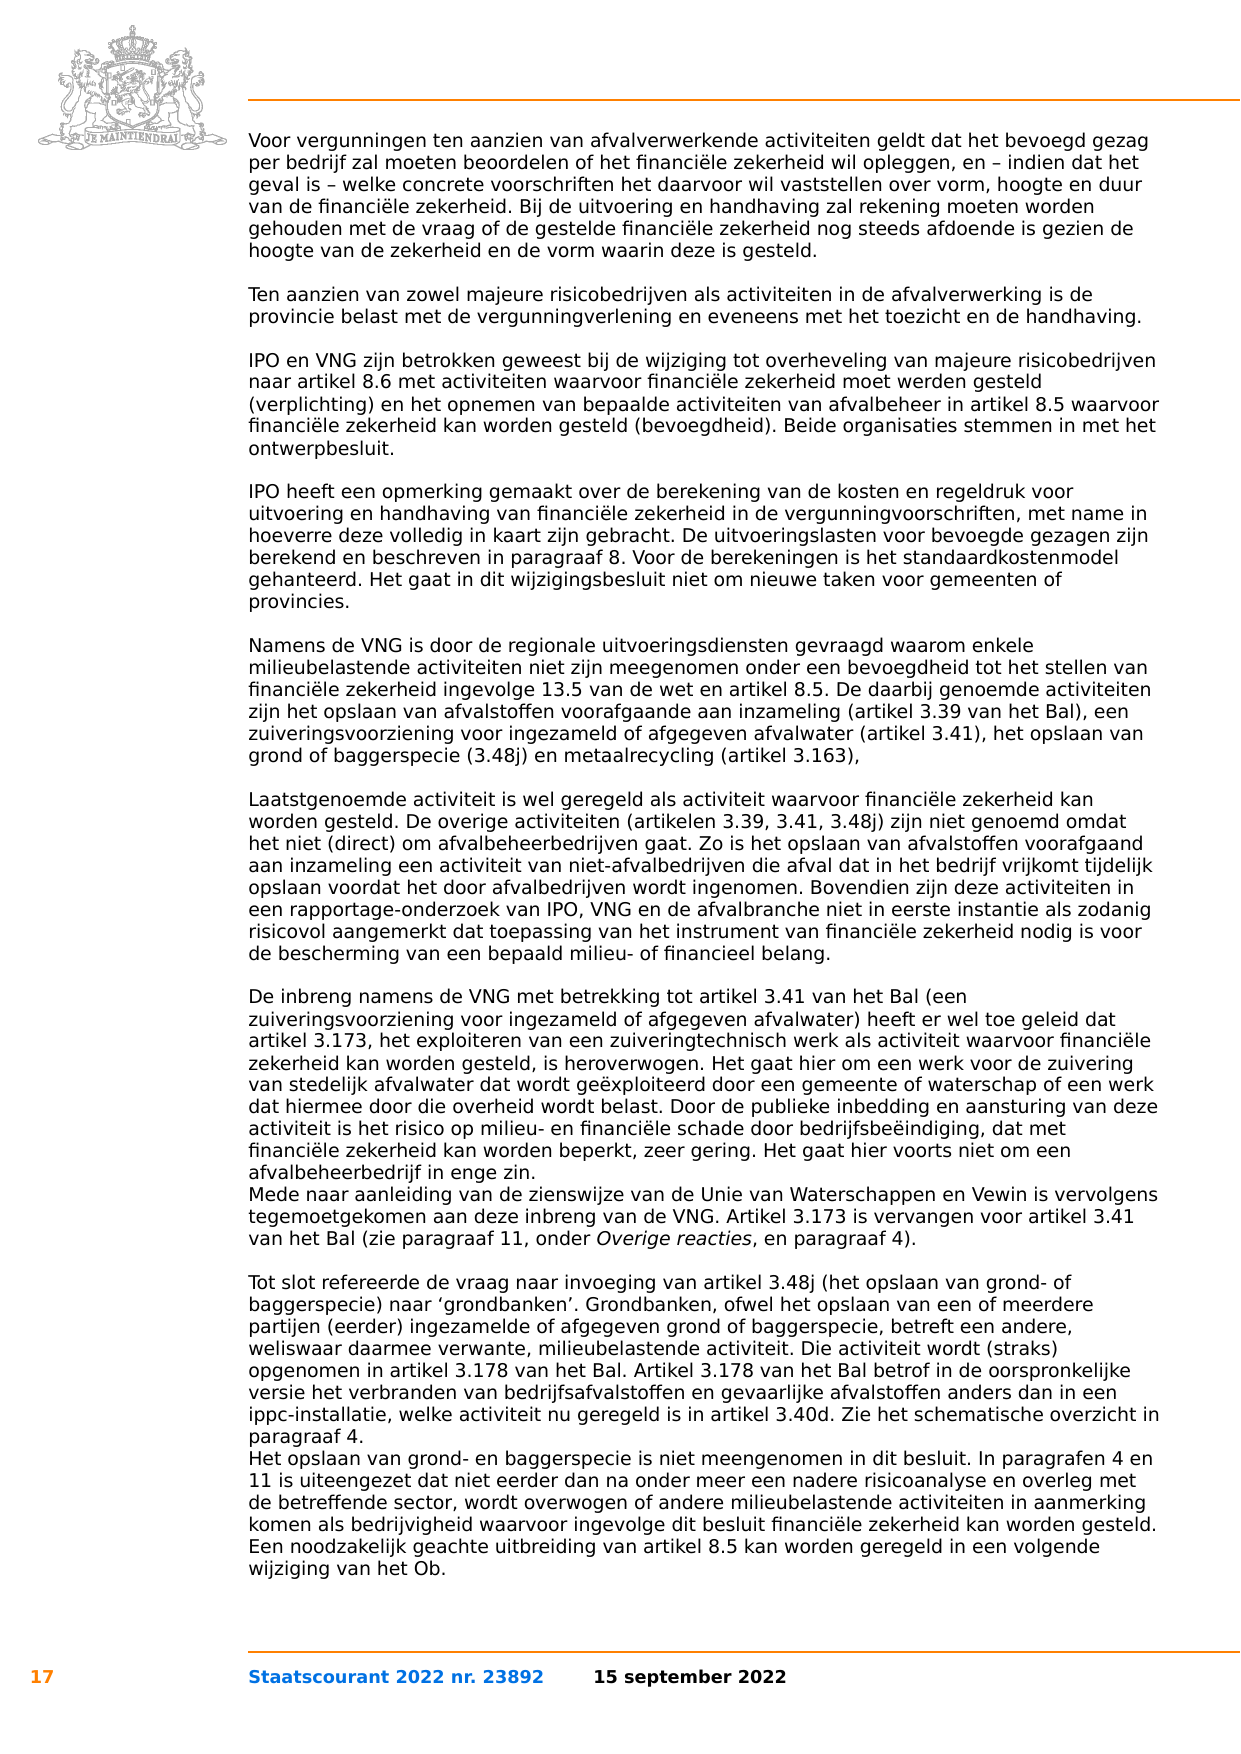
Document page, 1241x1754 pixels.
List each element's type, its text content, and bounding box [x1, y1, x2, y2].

text Mede naar aanleiding van de zienswijze van de Unie van Waterschappen en Vewin is vervolgens tegemoetgekomen aan deze inbreng van de VNG. Artikel 3.173 is vervangen voor artikel 3.41 van het Bal (zie paragraaf 11, onder Overige reacties, en paragraaf 4). [248, 1184, 1163, 1250]
text De inbreng namens de VNG met betrekking tot artikel 3.41 van het Bal (een zuiveringsvoorziening voor ingezameld of afgegeven afvalwater) heeft er wel toe geleid dat artikel 3.173, het exploiteren van een zuiveringtechnisch werk als activiteit waarvoor financiële zekerheid kan worden gesteld, is heroverwogen. Het gaat hier om een werk voor de zuivering van stedelijk afvalwater dat wordt geëxploiteerd door een gemeente of waterschap of een werk dat hiermee door die overheid wordt belast. Door de publieke inbedding en aansturing van deze activiteit is het risico op milieu- en financiële schade door bedrijfsbeëindiging, dat met financiële zekerheid kan worden beperkt, zeer gering. Het gaat hier voorts niet om een afvalbeheerbedrijf in enge zin. [248, 986, 1163, 1184]
text Tot slot refereerde de vraag naar invoeging van artikel 3.48j (het opslaan van grond- of baggerspecie) naar ‘grondbanken’. Grondbanken, ofwel het opslaan van een of meerdere partijen (eerder) ingezamelde of afgegeven grond of baggerspecie, betreft een andere, weliswaar daarmee verwante, milieubelastende activiteit. Die activiteit wordt (straks) opgenomen in artikel 3.178 van het Bal. Artikel 3.178 van het Bal betrof in de oorspronkelijke versie het verbranden van bedrijfsafvalstoffen en gevaarlijke afvalstoffen anders dan in een ippc-installatie, welke activiteit nu geregeld is in artikel 3.40d. Zie het schematische overzicht in paragraaf 4. [248, 1272, 1163, 1448]
picture [38, 25, 227, 150]
text Laatstgenoemde activiteit is wel geregeld als activiteit waarvoor financiële zekerheid kan worden gesteld. De overige activiteiten (artikelen 3.39, 3.41, 3.48j) zijn niet genoemd omdat het niet (direct) om afvalbeheerbedrijven gaat. Zo is het opslaan van afvalstoffen voorafgaand aan inzameling een activiteit van niet-afvalbedrijven die afval dat in het bedrijf vrijkomt tijdelijk opslaan voordat het door afvalbedrijven wordt ingenomen. Bovendien zijn deze activiteiten in een rapportage-onderzoek van IPO, VNG en de afvalbranche niet in eerste instantie als zodanig risicovol aangemerkt dat toepassing van het instrument van financiële zekerheid nodig is voor de bescherming van een bepaald milieu- of financieel belang. [248, 789, 1163, 964]
text Voor vergunningen ten aanzien van afvalverwerkende activiteiten geldt dat het bevoegd gezag per bedrijf zal moeten beoordelen of het financiële zekerheid wil opleggen, en – indien dat het geval is – welke concrete voorschriften het daarvoor wil vaststellen over vorm, hoogte en duur van de financiële zekerheid. Bij de uitvoering en handhaving zal rekening moeten worden gehouden met de vraag of de gestelde financiële zekerheid nog steeds afdoende is gezien de hoogte van de zekerheid en de vorm waarin deze is gesteld. [248, 130, 1163, 262]
text Het opslaan van grond- en baggerspecie is niet meengenomen in dit besluit. In paragrafen 4 en 11 is uiteengezet dat niet eerder dan na onder meer een nadere risicoanalyse en overleg met de betreffende sector, wordt overwogen of andere milieubelastende activiteiten in aanmerking komen als bedrijvigheid waarvoor ingevolge dit besluit financiële zekerheid kan worden gesteld. Een noodzakelijk geachte uitbreiding van artikel 8.5 kan worden geregeld in een volgende wijziging van het Ob. [248, 1448, 1163, 1580]
text Ten aanzien van zowel majeure risicobedrijven als activiteiten in de afvalverwerking is de provincie belast met de vergunningverlening en eveneens met het toezicht en de handhaving. [248, 284, 1163, 328]
text Namens de VNG is door de regionale uitvoeringsdiensten gevraagd waarom enkele milieubelastende activiteiten niet zijn meegenomen onder een bevoegdheid tot het stellen van financiële zekerheid ingevolge 13.5 van de wet en artikel 8.5. De daarbij genoemde activiteiten zijn het opslaan van afvalstoffen voorafgaande aan inzameling (artikel 3.39 van het Bal), een zuiveringsvoorziening voor ingezameld of afgegeven afvalwater (artikel 3.41), het opslaan van grond of baggerspecie (3.48j) en metaalrecycling (artikel 3.163), [248, 635, 1163, 767]
text IPO heeft een opmerking gemaakt over de berekening van de kosten en regeldruk voor uitvoering en handhaving van financiële zekerheid in de vergunningvoorschriften, met name in hoeverre deze volledig in kaart zijn gebracht. De uitvoeringslasten voor bevoegde gezagen zijn berekend en beschreven in paragraaf 8. Voor de berekeningen is het standaardkostenmodel gehanteerd. Het gaat in dit wijzigingsbesluit niet om nieuwe taken voor gemeenten of provincies. [248, 481, 1163, 613]
text IPO en VNG zijn betrokken geweest bij de wijziging tot overheveling van majeure risicobedrijven naar artikel 8.6 met activiteiten waarvoor financiële zekerheid moet werden gesteld (verplichting) en het opnemen van bepaalde activiteiten van afvalbeheer in artikel 8.5 waarvoor financiële zekerheid kan worden gesteld (bevoegdheid). Beide organisaties stemmen in met het ontwerpbesluit. [248, 349, 1163, 459]
